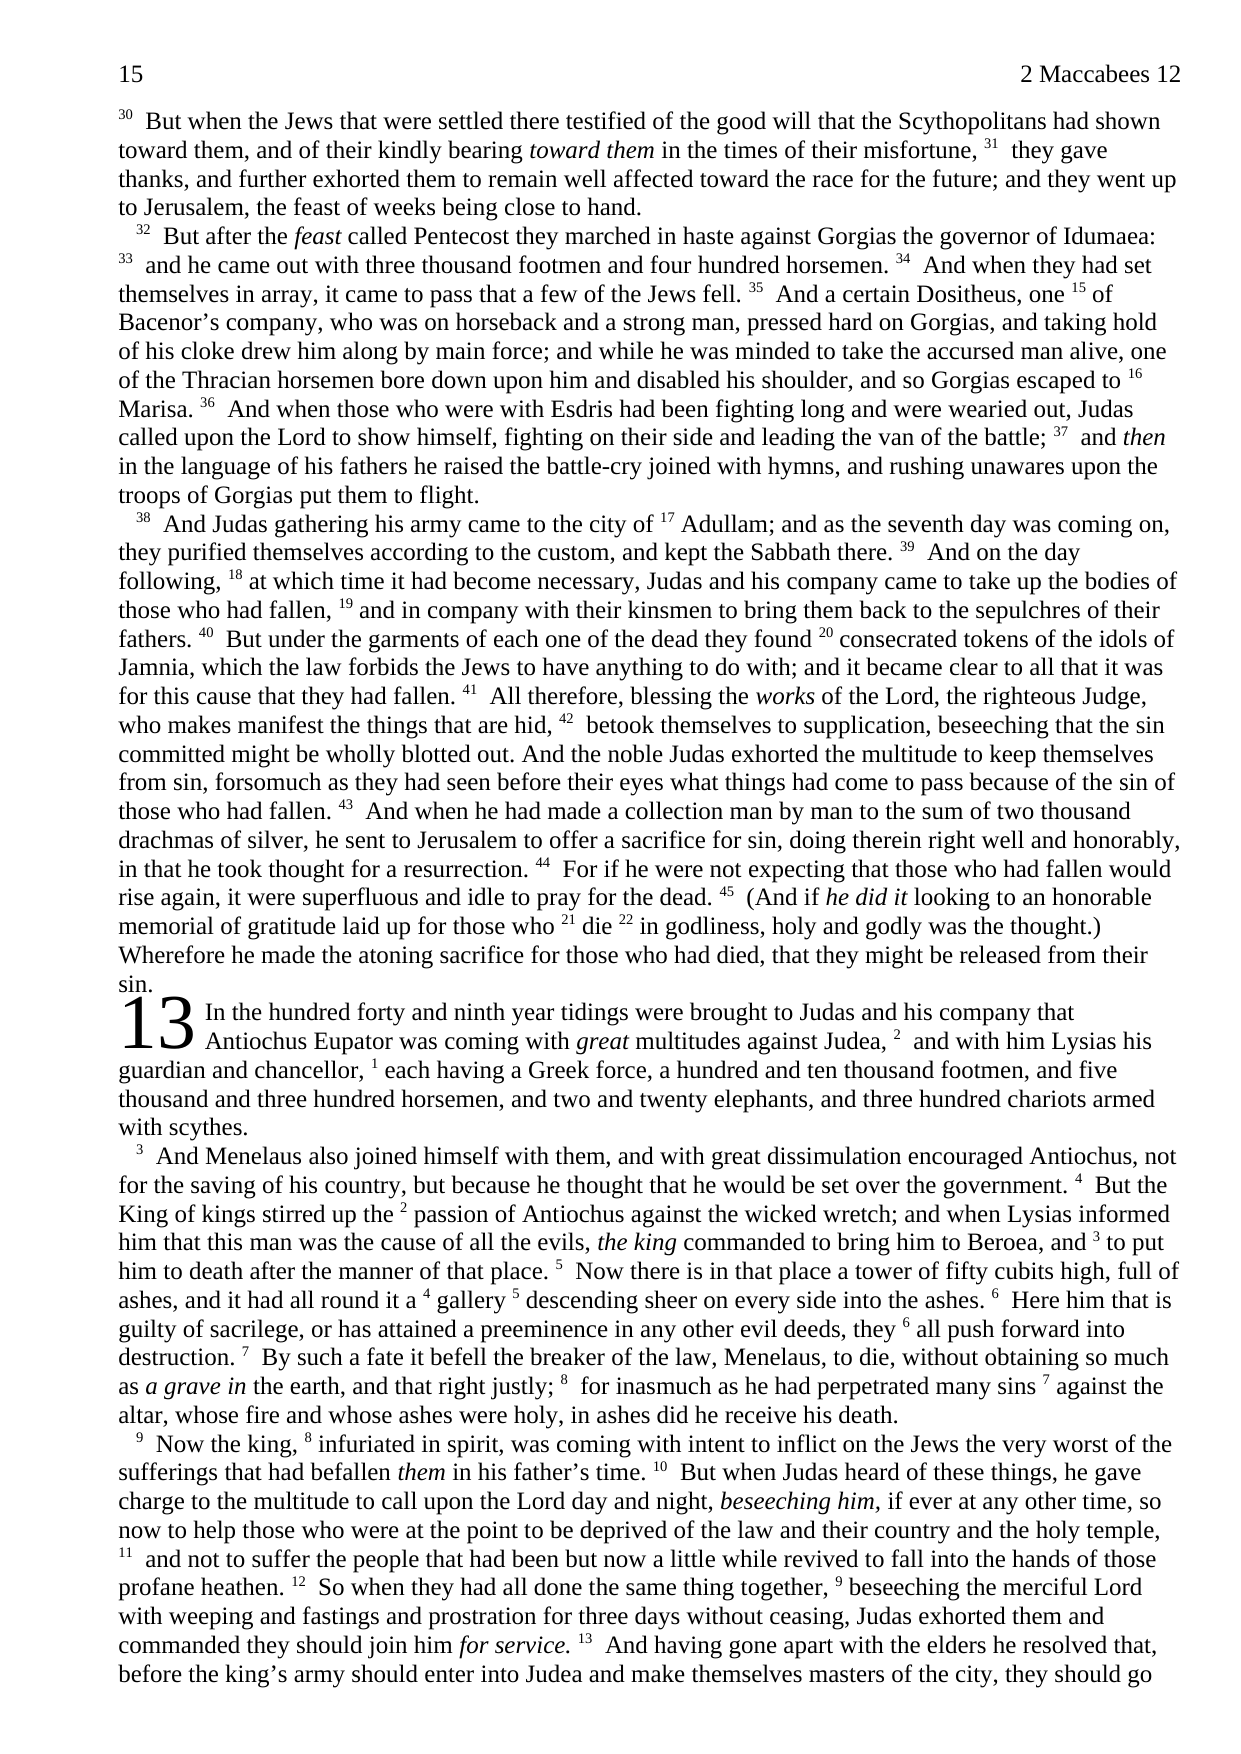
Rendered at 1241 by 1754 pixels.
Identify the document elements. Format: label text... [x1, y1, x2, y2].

text 3 And Menelaus also joined himself with them, and with great dissimulation encouraged Antiochus, not for the saving of his country, but because he thought that he would be set over the government. 4 But the King of kings stirred up the 2 passion of Antiochus against the wicked wretch; and when Lysias informed him that this man was the cause of all the evils, the king commanded to bring him to Beroea, and 3 to put him to death after the manner of that place. 5 Now there is in that place a tower of fifty cubits high, full of ashes, and it had all round it a 4 gallery 5 descending sheer on every side into the ashes. 6 Here him that is guilty of sacrilege, or has attained a preeminence in any other evil deeds, they 6 all push forward into destruction. 7 By such a fate it befell the breaker of the law, Menelaus, to die, without obtaining so much as a grave in the earth, and that right justly; 8 for inasmuch as he had perpetrated many sins 7 against the altar, whose fire and whose ashes were holy, in ashes did he receive his death. [118, 1141, 1181, 1429]
text 13In the hundred forty and ninth year tidings were brought to Judas and his company that Antiochus Eupator was coming with great multitudes against Judea, 2 and with him Lysias his guardian and chancellor, 1 each having a Greek force, a hundred and ten thousand footmen, and five thousand and three hundred horsemen, and two and twenty elephants, and three hundred chariots armed with scythes. [118, 997, 1181, 1141]
text 38 And Judas gathering his army came to the city of 17 Adullam; and as the seventh day was coming on, they purified themselves according to the custom, and kept the Sabbath there. 39 And on the day following, 18 at which time it had become necessary, Judas and his company came to take up the bodies of those who had fallen, 19 and in company with their kinsmen to bring them back to the sepulchres of their fathers. 40 But under the garments of each one of the dead they found 20 consecrated tokens of the idols of Jamnia, which the law forbids the Jews to have anything to do with; and it became clear to all that it was for this cause that they had fallen. 41 All therefore, blessing the works of the Lord, the righteous Judge, who makes manifest the things that are hid, 42 betook themselves to supplication, beseeching that the sin committed might be wholly blotted out. And the noble Judas exhorted the multitude to keep themselves from sin, forsomuch as they had seen before their eyes what things had come to pass because of the sin of those who had fallen. 43 And when he had made a collection man by man to the sum of two thousand drachmas of silver, he sent to Jerusalem to offer a sacrifice for sin, doing therein right well and honorably, in that he took thought for a resurrection. 44 For if he were not expecting that those who had fallen would rise again, it were superfluous and idle to pray for the dead. 45 (And if he did it looking to an honorable memorial of gratitude laid up for those who 21 die 22 in godliness, holy and godly was the thought.) Wherefore he made the atoning sacrifice for those who had died, that they might be released from their sin. [118, 509, 1181, 997]
text 32 But after the feast called Pentecost they marched in haste against Gorgias the governor of Idumaea: 33 and he came out with three thousand footmen and four hundred horsemen. 34 And when they had set themselves in array, it came to pass that a few of the Jews fell. 35 And a certain Dositheus, one 15 of Bacenor’s company, who was on horseback and a strong man, pressed hard on Gorgias, and taking hold of his cloke drew him along by main force; and while he was minded to take the accursed man alive, one of the Thracian horsemen bore down upon him and disabled his shoulder, and so Gorgias escaped to 16 Marisa. 36 And when those who were with Esdris had been fighting long and were wearied out, Judas called upon the Lord to show himself, fighting on their side and leading the van of the battle; 37 and then in the language of his fathers he raised the battle-cry joined with hymns, and rushing unawares upon the troops of Gorgias put them to flight. [118, 221, 1181, 509]
text 9 Now the king, 8 infuriated in spirit, was coming with intent to inflict on the Jews the very worst of the sufferings that had befallen them in his father’s time. 10 But when Judas heard of these things, he gave charge to the multitude to call upon the Lord day and night, beseeching him, if ever at any other time, so now to help those who were at the point to be deprived of the law and their country and the holy temple, 11 and not to suffer the people that had been but now a little while revived to fall into the hands of those profane heathen. 12 So when they had all done the same thing together, 9 beseeching the merciful Lord with weeping and fastings and prostration for three days without ceasing, Judas exhorted them and commanded they should join him for service. 13 And having gone apart with the elders he resolved that, before the king’s army should enter into Judea and make themselves masters of the city, they should go [118, 1429, 1181, 1687]
text 30 But when the Jews that were settled there testified of the good will that the Scythopolitans had shown toward them, and of their kindly bearing toward them in the times of their misfortune, 31 they gave thanks, and further exhorted them to remain well affected toward the race for the future; and they went up to Jerusalem, the feast of weeks being close to hand. [118, 106, 1181, 221]
